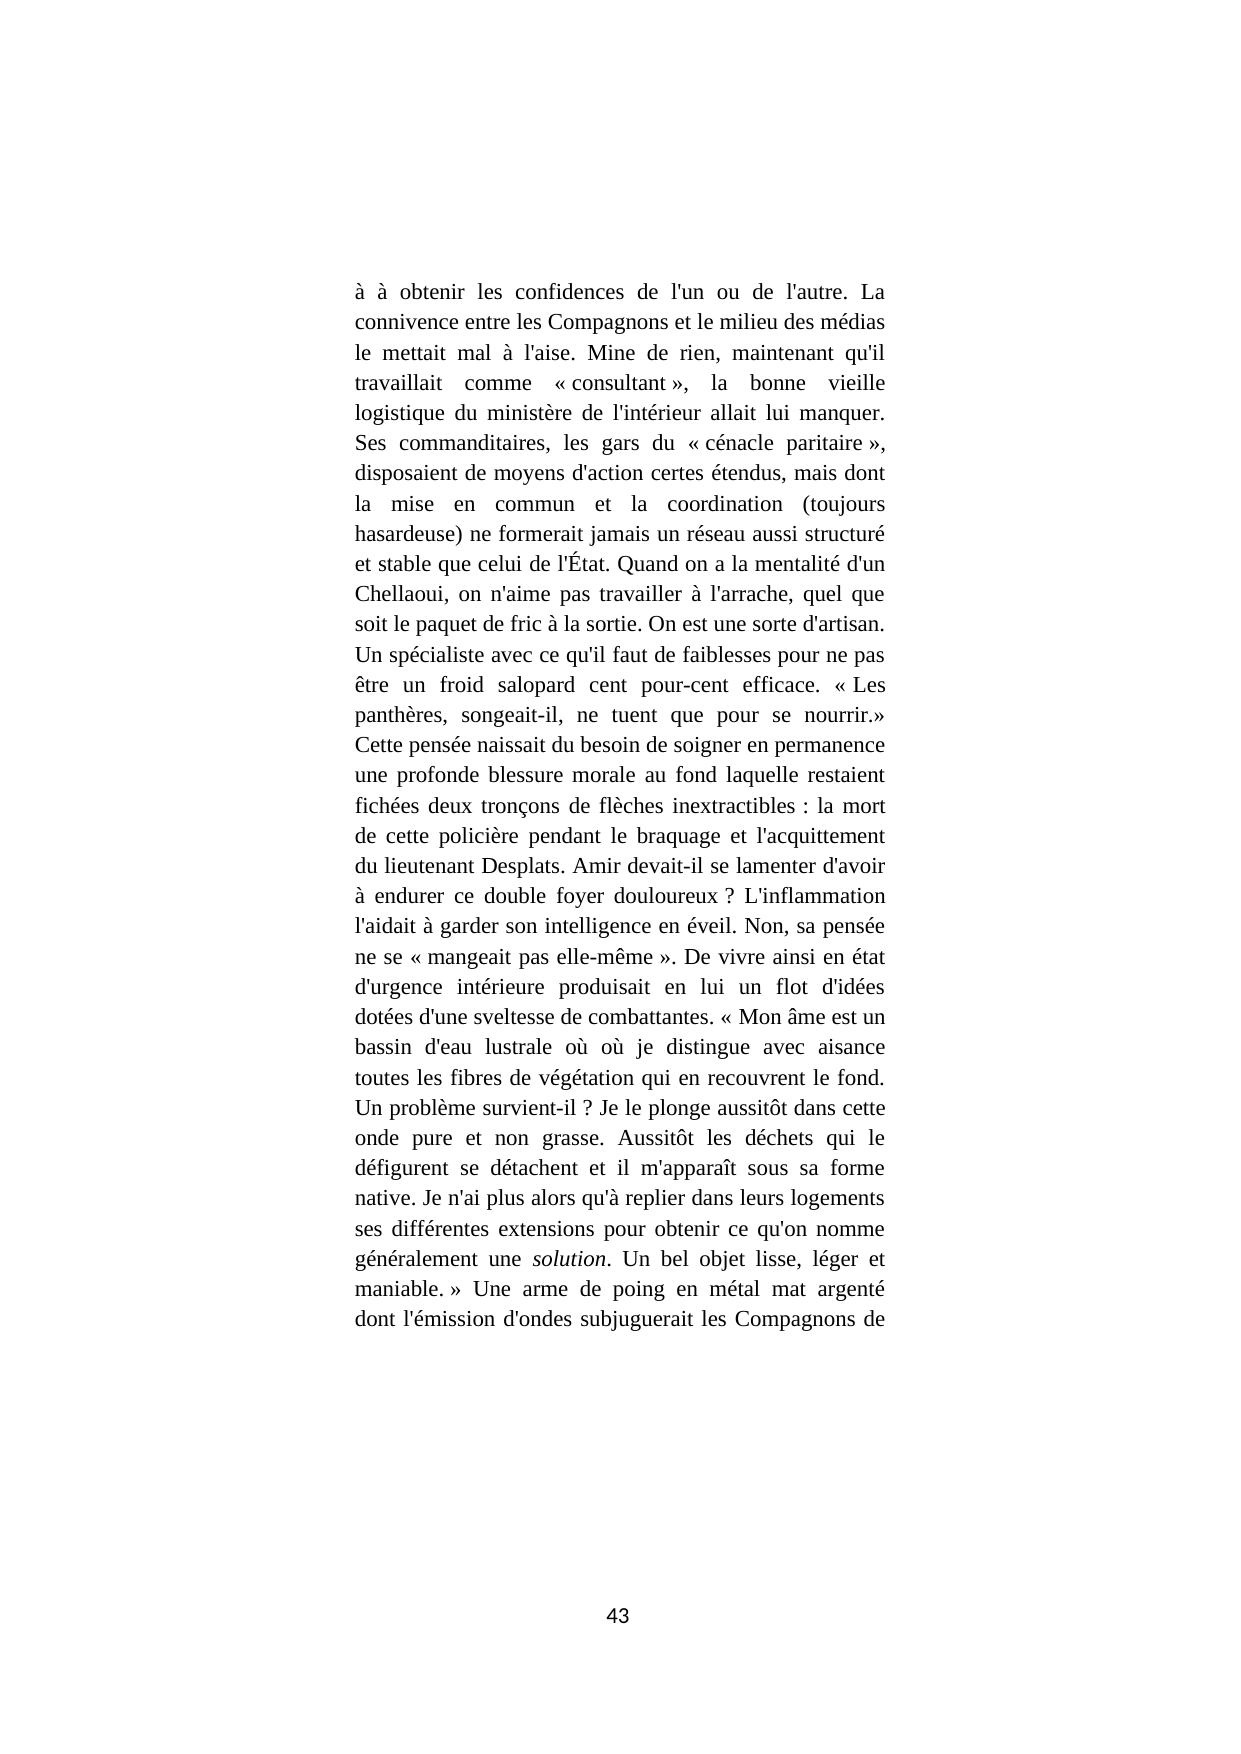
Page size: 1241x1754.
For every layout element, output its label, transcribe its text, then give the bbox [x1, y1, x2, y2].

text à à obtenir les confidences de l'un ou de l'autre. La connivence entre les Compagnons et le milieu des médias le mettait mal à l'aise. Mine de rien, maintenant qu'il travaillait comme « consultant », la bonne vieille logistique du ministère de l'intérieur allait lui manquer. Ses commanditaires, les gars du « cénacle paritaire », disposaient de moyens d'action certes étendus, mais dont la mise en commun et la coordination (toujours hasardeuse) ne formerait jamais un réseau aussi structuré et stable que celui de l'État. Quand on a la mentalité d'un Chellaoui, on n'aime pas travailler à l'arrache, quel que soit le paquet de fric à la sortie. On est une sorte d'artisan. Un spécialiste avec ce qu'il faut de faiblesses pour ne pas être un froid salopard cent pour-cent efficace. « Les panthères, songeait-il, ne tuent que pour se nourrir.» Cette pensée naissait du besoin de soigner en permanence une profonde blessure morale au fond laquelle restaient fichées deux tronçons de flèches inextractibles : la mort de cette policière pendant le braquage et l'acquittement du lieutenant Desplats. Amir devait-il se lamenter d'avoir à endurer ce double foyer douloureux ? L'inflammation l'aidait à garder son intelligence en éveil. Non, sa pensée ne se « mangeait pas elle-même ». De vivre ainsi en état d'urgence intérieure produisait en lui un flot d'idées dotées d'une sveltesse de combattantes. « Mon âme est un bassin d'eau lustrale où où je distingue avec aisance toutes les fibres de végétation qui en recouvrent le fond. Un problème survient-il ? Je le plonge aussitôt dans cette onde pure et non grasse. Aussitôt les déchets qui le défigurent se détachent et il m'apparaît sous sa forme native. Je n'ai plus alors qu'à replier dans leurs logements ses différentes extensions pour obtenir ce qu'on nomme généralement une solution. Un bel objet lisse, léger et maniable. » Une arme de poing en métal mat argenté dont l'émission d'ondes subjuguerait les Compagnons de [354, 278, 886, 1332]
